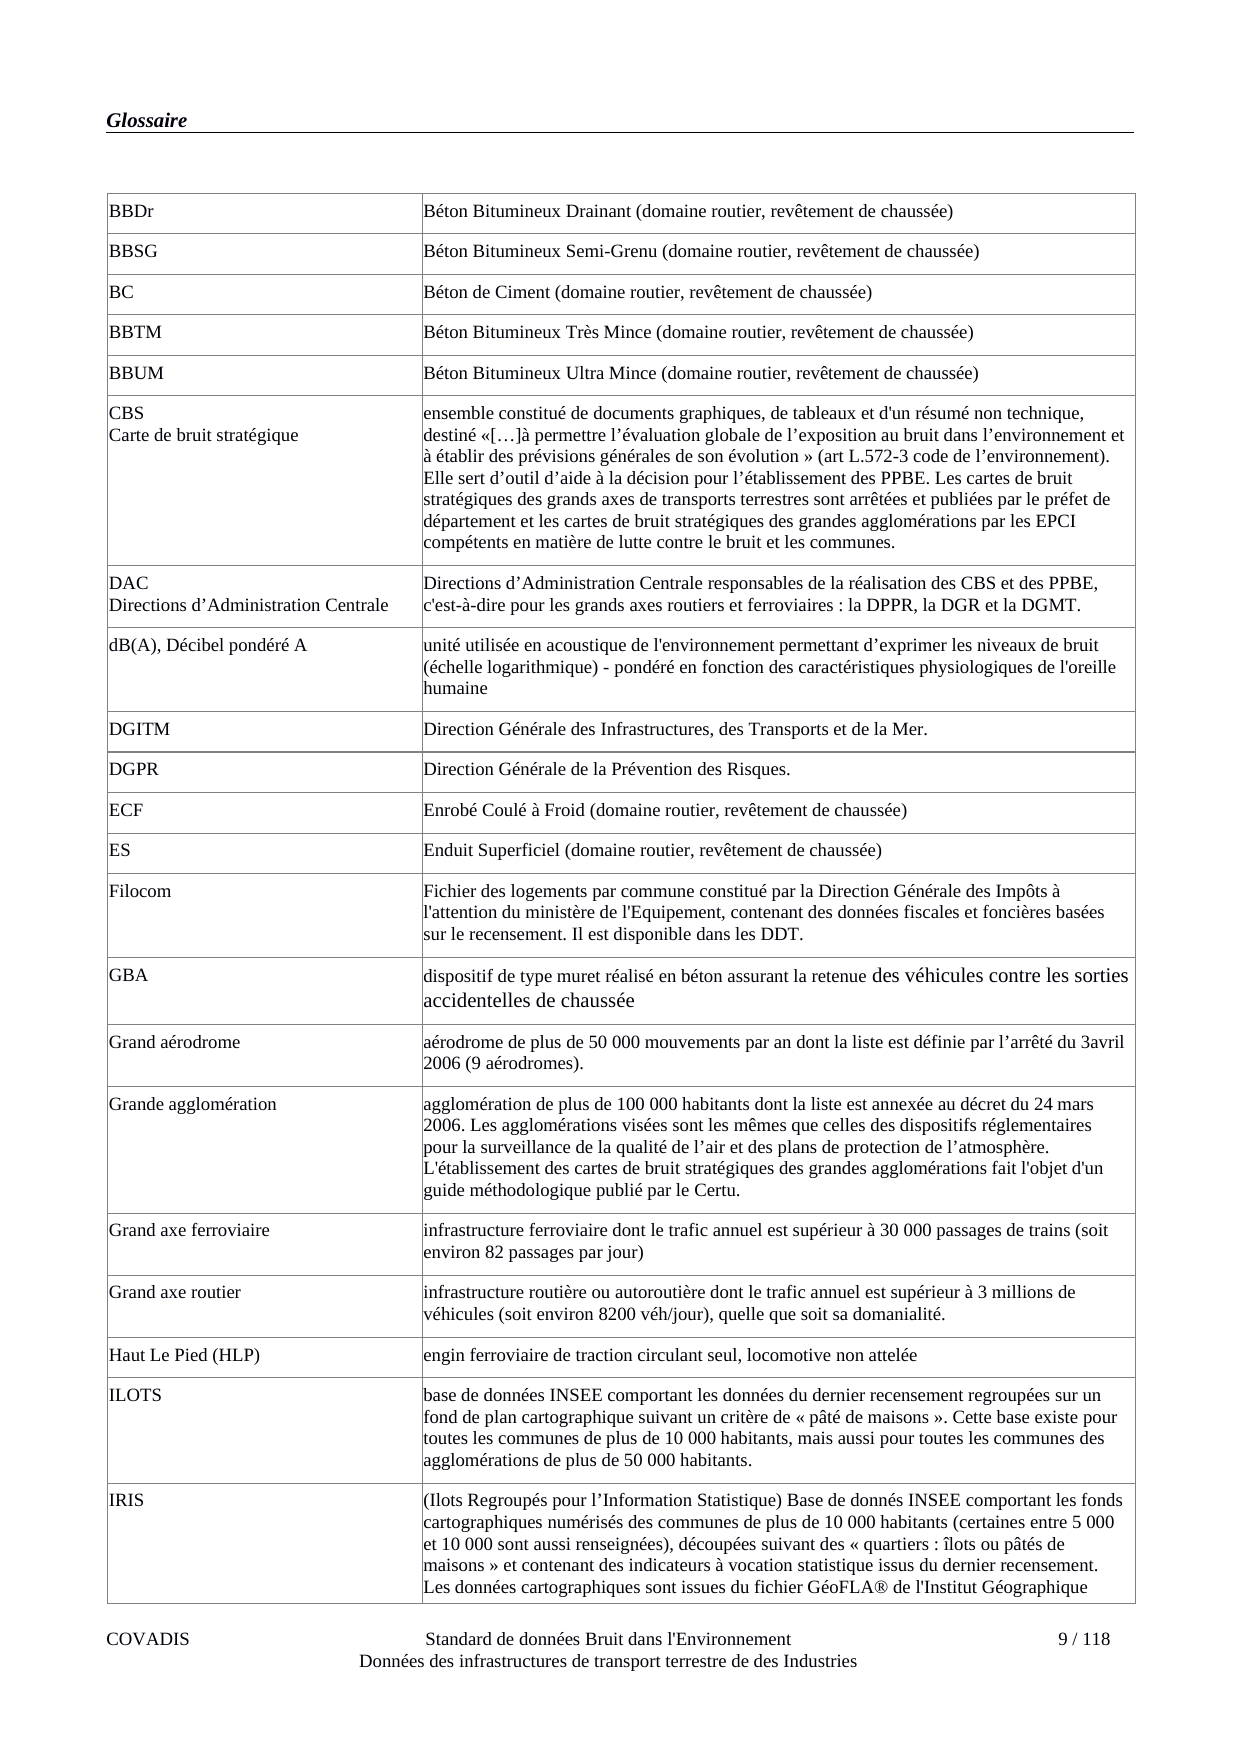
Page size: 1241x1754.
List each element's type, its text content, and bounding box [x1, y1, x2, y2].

table_cell aérodrome de plus de 50 000 mouvements par an dont la liste est définie par l’arrêté du 3avril 2006 (9 aérodromes). [423, 1025, 1135, 1086]
table_cell Fichier des logements par commune constitué par la Direction Générale des Impôts à l'attention du ministère de l'Equipement, contenant des données fiscales et foncières basées sur le recensement. Il est disponible dans les DDT. [423, 874, 1135, 957]
table_cell agglomération de plus de 100 000 habitants dont la liste est annexée au décret du 24 mars 2006. Les agglomérations visées sont les mêmes que celles des dispositifs réglementaires pour la surveillance de la qualité de l’air et des plans de protection de l’atmosphère. L'établissement des cartes de bruit stratégiques des grandes agglomérations fait l'objet d'un guide méthodologique publié par le Certu. [423, 1087, 1135, 1213]
table_cell DAC Directions d’Administration Centrale [108, 566, 422, 627]
table_cell BBTM [108, 315, 422, 355]
table_cell BC [108, 275, 422, 314]
table_cell BBUM [108, 356, 422, 395]
table_cell infrastructure routière ou autoroutière dont le trafic annuel est supérieur à 3 millions de véhicules (soit environ 8200 véh/jour), quelle que soit sa domanialité. [423, 1276, 1135, 1337]
table_cell Grand axe ferroviaire [108, 1214, 422, 1275]
table_cell DGPR [108, 753, 422, 792]
table_cell Béton Bitumineux Ultra Mince (domaine routier, revêtement de chaussée) [423, 356, 1135, 395]
table_cell Direction Générale de la Prévention des Risques. [423, 753, 1135, 792]
table_cell ECF [108, 793, 422, 832]
table_cell Béton de Ciment (domaine routier, revêtement de chaussée) [423, 275, 1135, 314]
subtitle Glossaire [106, 107, 1134, 132]
table_cell GBA [108, 958, 422, 1024]
table_cell CBS Carte de bruit stratégique [108, 396, 422, 565]
table_cell Béton Bitumineux Semi-Grenu (domaine routier, revêtement de chaussée) [423, 234, 1135, 274]
table_cell Grande agglomération [108, 1087, 422, 1213]
table_header Béton Bitumineux Drainant (domaine routier, revêtement de chaussée) [423, 194, 1135, 233]
table_cell unité utilisée en acoustique de l'environnement permettant d’exprimer les niveaux de bruit (échelle logarithmique) - pondéré en fonction des caractéristiques physiologiques de l'oreille humaine [423, 628, 1135, 711]
table_cell BBSG [108, 234, 422, 274]
table_cell Grand axe routier [108, 1276, 422, 1337]
table_cell dB(A), Décibel pondéré A [108, 628, 422, 711]
table_cell Directions d’Administration Centrale responsables de la réalisation des CBS et des PPBE, c'est-à-dire pour les grands axes routiers et ferroviaires : la DPPR, la DGR et la DGMT. [423, 566, 1135, 627]
table_cell Haut Le Pied (HLP) [108, 1338, 422, 1377]
table_cell ES [108, 834, 422, 873]
table_cell (Ilots Regroupés pour l’Information Statistique) Base de donnés INSEE comportant les fonds cartographiques numérisés des communes de plus de 10 000 habitants (certaines entre 5 000 et 10 000 sont aussi renseignées), découpées suivant des « quartiers : îlots ou pâtés de maisons » et contenant des indicateurs à vocation statistique issus du dernier recensement. Les données cartographiques sont issues du fichier GéoFLA® de l'Institut Géographique [423, 1484, 1135, 1603]
table_cell Enduit Superficiel (domaine routier, revêtement de chaussée) [423, 834, 1135, 873]
table_cell ensemble constitué de documents graphiques, de tableaux et d'un résumé non technique, destiné «[…]à permettre l’évaluation globale de l’exposition au bruit dans l’environnement et à établir des prévisions générales de son évolution » (art L.572-3 code de l’environnement). Elle sert d’outil d’aide à la décision pour l’établissement des PPBE. Les cartes de bruit stratégiques des grands axes de transports terrestres sont arrêtées et publiées par le préfet de département et les cartes de bruit stratégiques des grandes agglomérations par les EPCI compétents en matière de lutte contre le bruit et les communes. [423, 396, 1135, 565]
table_cell Filocom [108, 874, 422, 957]
table_cell Grand aérodrome [108, 1025, 422, 1086]
table_cell DGITM [108, 712, 422, 751]
table_cell base de données INSEE comportant les données du dernier recensement regroupées sur un fond de plan cartographique suivant un critère de « pâté de maisons ». Cette base existe pour toutes les communes de plus de 10 000 habitants, mais aussi pour toutes les communes des agglomérations de plus de 50 000 habitants. [423, 1378, 1135, 1482]
table_cell Enrobé Coulé à Froid (domaine routier, revêtement de chaussée) [423, 793, 1135, 832]
table_cell dispositif de type muret réalisé en béton assurant la retenue des véhicules contre les sorties accidentelles de chaussée [423, 958, 1135, 1024]
table_cell ILOTS [108, 1378, 422, 1482]
table_cell Direction Générale des Infrastructures, des Transports et de la Mer. [423, 712, 1135, 751]
table_cell Béton Bitumineux Très Mince (domaine routier, revêtement de chaussée) [423, 315, 1135, 355]
table_cell engin ferroviaire de traction circulant seul, locomotive non attelée [423, 1338, 1135, 1377]
table_cell IRIS [108, 1484, 422, 1603]
table_cell infrastructure ferroviaire dont le trafic annuel est supérieur à 30 000 passages de trains (soit environ 82 passages par jour) [423, 1214, 1135, 1275]
table_header BBDr [108, 194, 422, 233]
